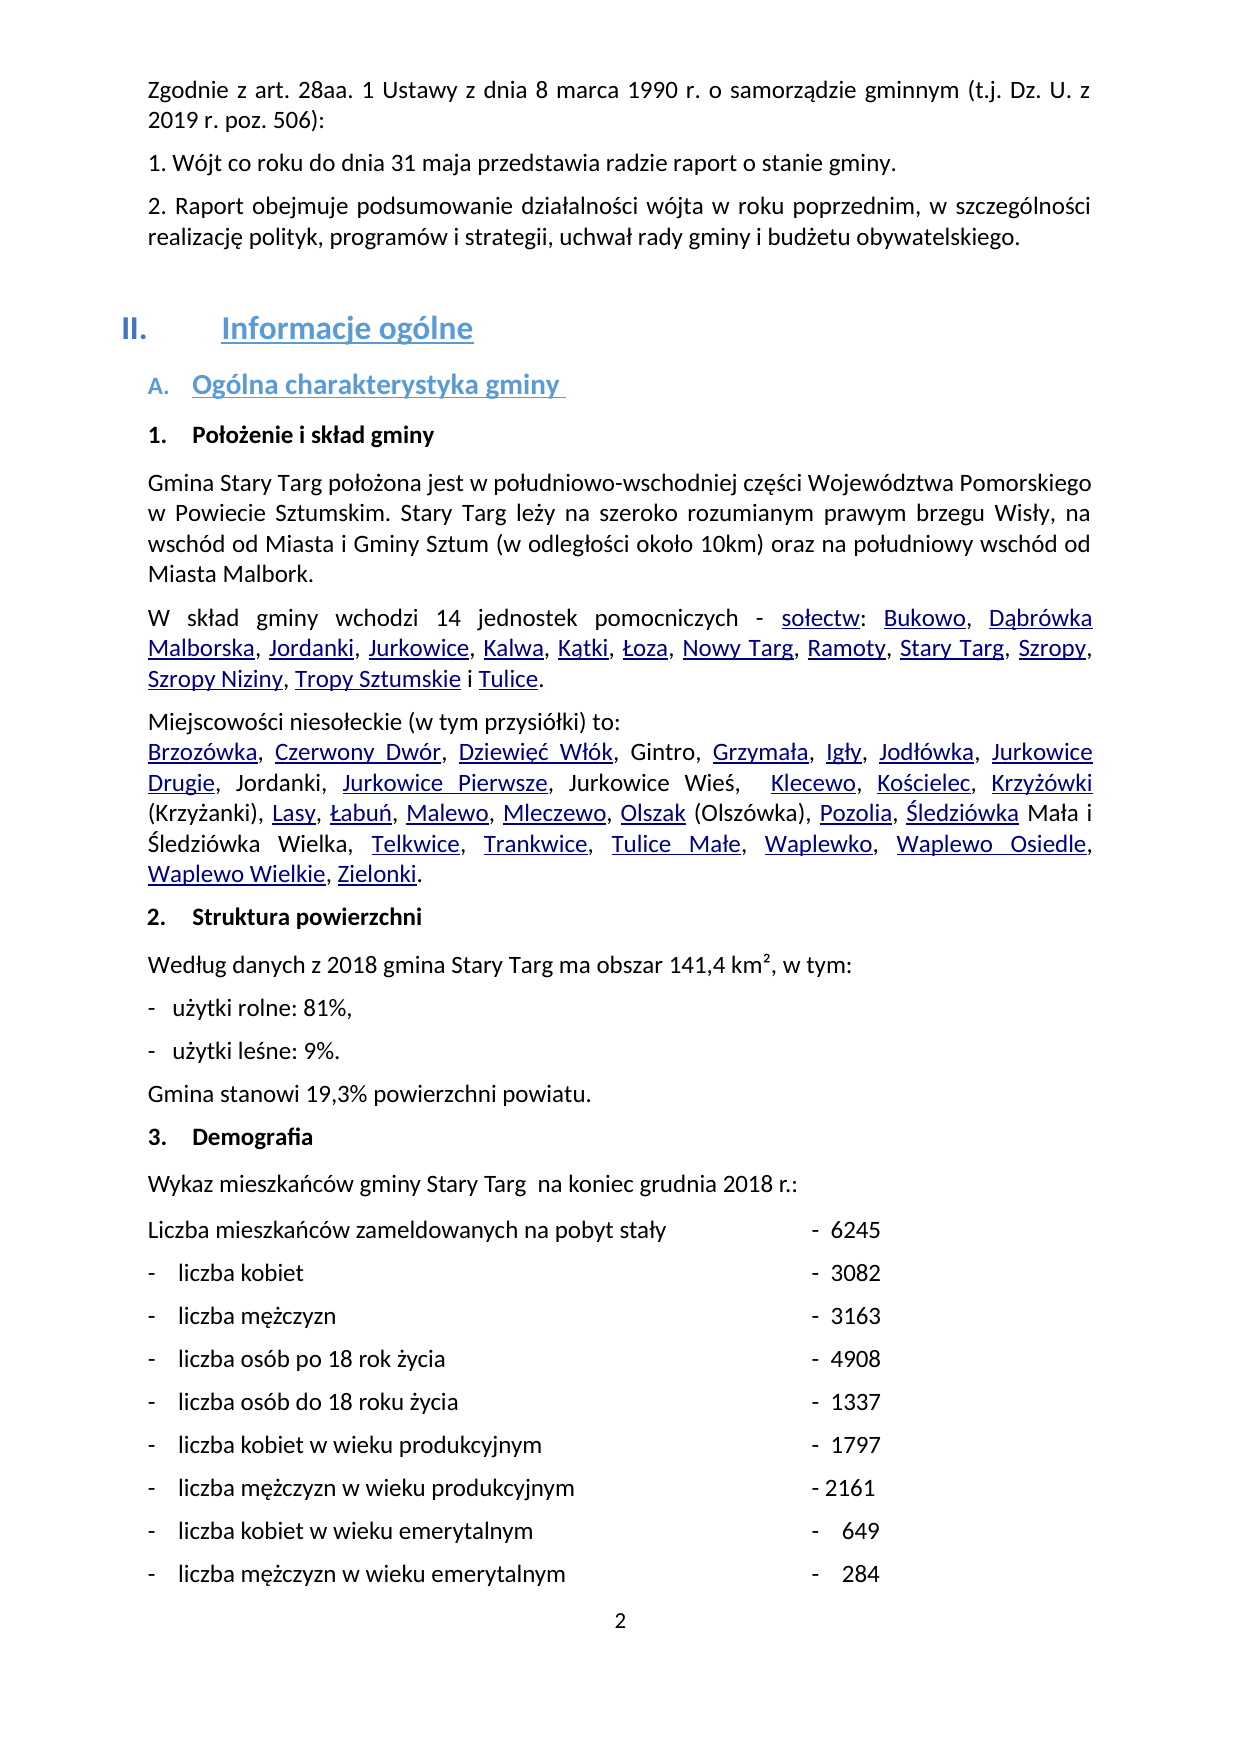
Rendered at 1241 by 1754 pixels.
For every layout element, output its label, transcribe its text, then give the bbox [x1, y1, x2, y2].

text - liczba osób po 18 rok życia - 4908 [148, 1343, 1093, 1374]
list Położenie i skład gminy [148, 419, 1093, 450]
text - liczba mężczyzn w wieku produkcyjnym - 2161 [148, 1472, 1093, 1503]
text - liczba kobiet w wieku produkcyjnym - 1797 [148, 1429, 1093, 1460]
text - użytki leśne: 9%. [148, 1035, 1093, 1065]
text W skład gminy wchodzi 14 jednostek pomocniczych - sołectw: Bukowo, Dąbrówka Malborska, Jordanki, Jurkowice, Kalwa, Kątki, Łoza, Nowy Targ, Ramoty, Stary Targ, Szropy, Szropy Niziny, Tropy Sztumskie i Tulice. [148, 602, 1093, 693]
list Informacje ogólne [148, 307, 1093, 348]
list Ogólna charakterystyka gminy [148, 366, 1093, 402]
text Miejscowości niesołeckie (w tym przysiółki) to: [148, 706, 1093, 736]
text Wykaz mieszkańców gminy Stary Targ na koniec grudnia 2018 r.: [148, 1168, 1093, 1199]
text - liczba kobiet w wieku emerytalnym - 649 [148, 1515, 1093, 1546]
text - użytki rolne: 81%, [148, 992, 1093, 1022]
text - liczba mężczyzn w wieku emerytalnym - 284 [148, 1558, 1093, 1589]
text Zgodnie z art. 28aa. 1 Ustawy z dnia 8 marca 1990 r. o samorządzie gminnym (t.j. Dz. U. z 2019 r. poz. 506): [148, 74, 1093, 135]
text Gmina stanowi 19,3% powierzchni powiatu. [148, 1078, 1093, 1108]
text Gmina Stary Targ położona jest w południowo-wschodniej części Województwa Pomorskiego w Powiecie Sztumskim. Stary Targ leży na szeroko rozumianym prawym brzegu Wisły, na wschód od Miasta i Gminy Sztum (w odległości około 10km) oraz na południowy wschód od Miasta Malbork. [148, 467, 1093, 589]
text 1. Wójt co roku do dnia 31 maja przedstawia radzie raport o stanie gminy. [148, 147, 1093, 178]
text - liczba osób do 18 roku życia - 1337 [148, 1386, 1093, 1417]
text 2. Raport obejmuje podsumowanie działalności wójta w roku poprzednim, w szczególności realizację polityk, programów i strategii, uchwał rady gminy i budżetu obywatelskiego. [148, 190, 1093, 251]
list Struktura powierzchni [147, 901, 1093, 932]
text - liczba kobiet - 3082 [148, 1257, 1093, 1288]
text Według danych z 2018 gmina Stary Targ ma obszar 141,4 km², w tym: [148, 949, 1093, 979]
list Demografia [148, 1121, 1093, 1151]
text - liczba mężczyzn - 3163 [148, 1300, 1093, 1331]
text Brzozówka, Czerwony Dwór, Dziewięć Włók, Gintro, Grzymała, Igły, Jodłówka, Jurkowice Drugie, Jordanki, Jurkowice Pierwsze, Jurkowice Wieś, Klecewo, Kościelec, Krzyżówki (Krzyżanki), Lasy, Łabuń, Malewo, Mleczewo, Olszak (Olszówka), Pozolia, Śledziówka Mała i Śledziówka Wielka, Telkwice, Trankwice, Tulice Małe, Waplewko, Waplewo Osiedle, Waplewo Wielkie, Zielonki. [148, 736, 1093, 889]
text Liczba mieszkańców zameldowanych na pobyt stały - 6245 [148, 1214, 1093, 1245]
